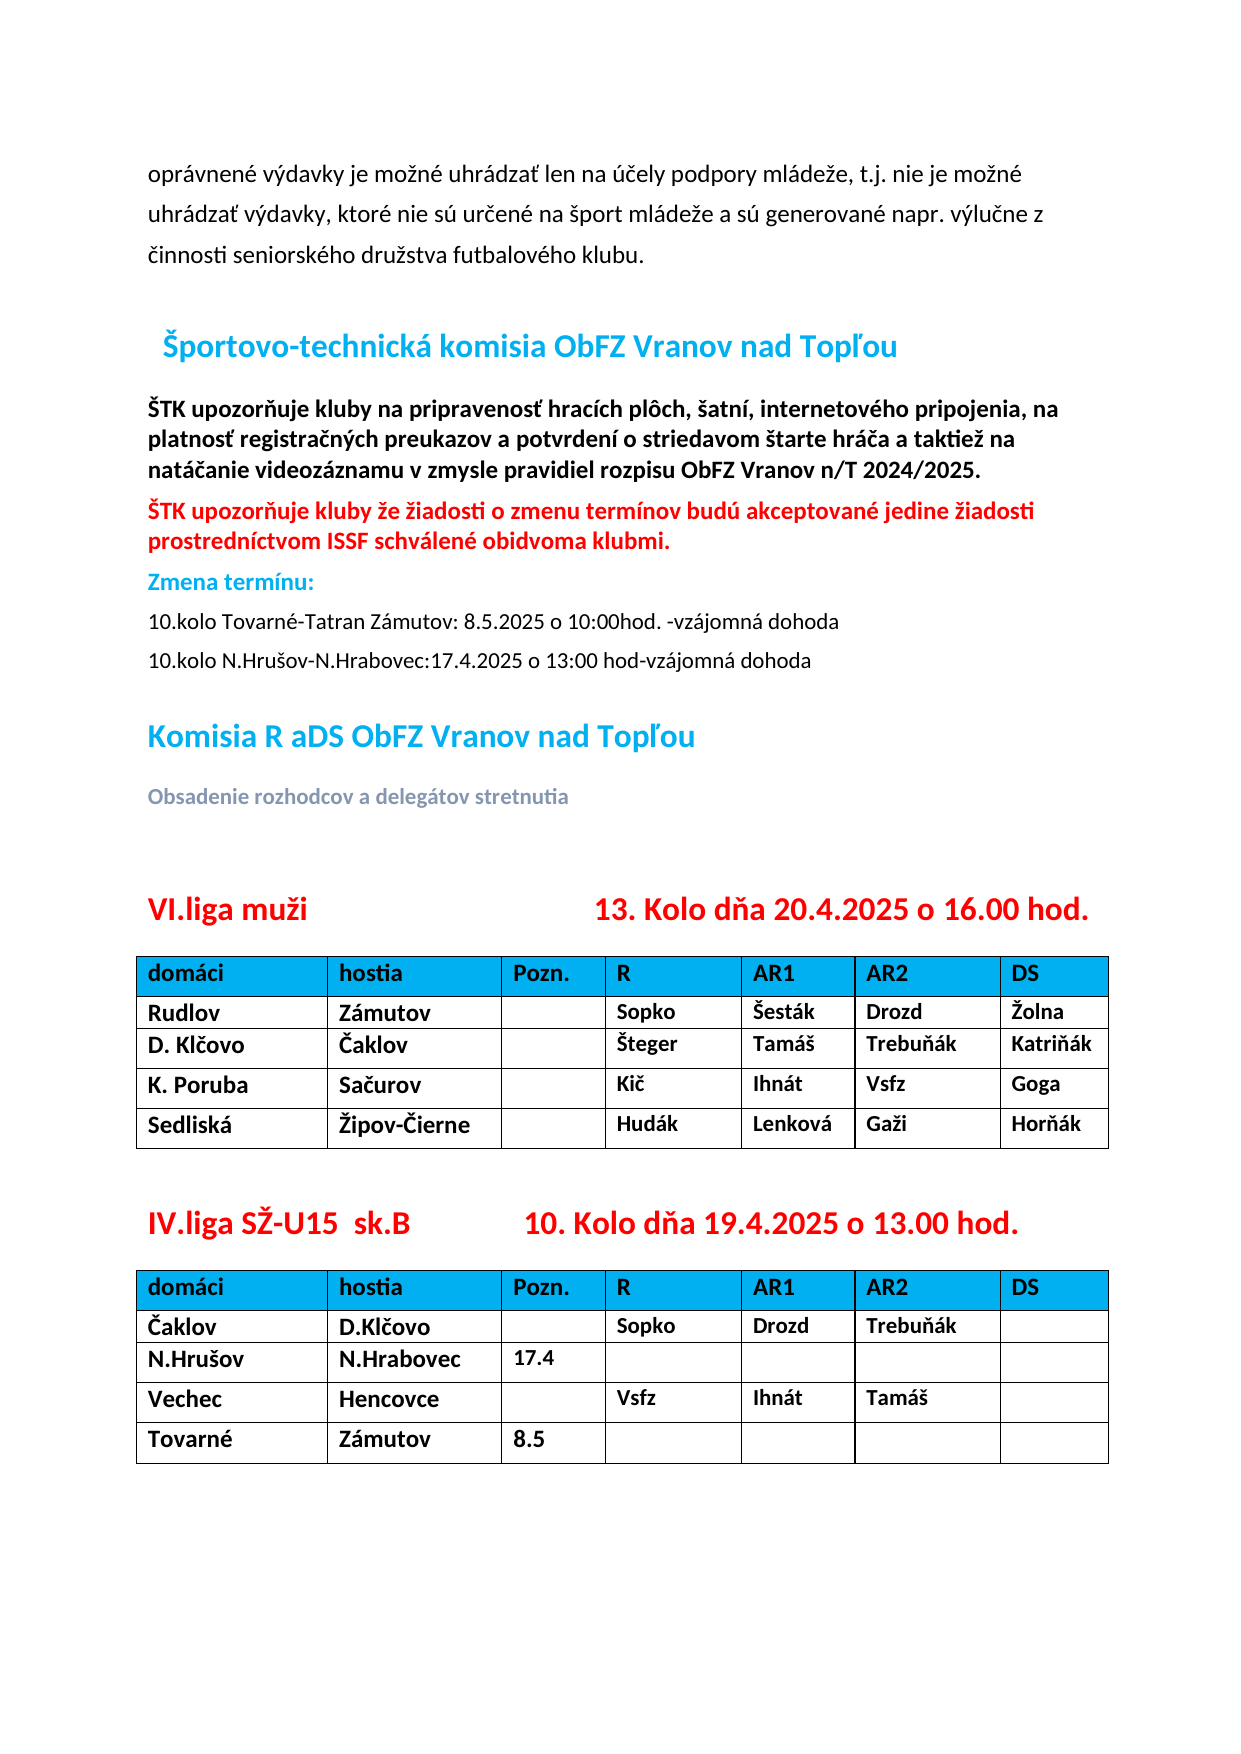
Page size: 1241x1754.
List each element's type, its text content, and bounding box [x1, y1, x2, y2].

table_cell [502, 1069, 605, 1108]
table_header Pozn. [502, 957, 605, 996]
table_header domáci [137, 957, 327, 996]
table_cell Tovarné [137, 1423, 327, 1462]
table_cell [606, 1343, 741, 1382]
table_cell [502, 1029, 605, 1068]
table_cell Trebuňák [856, 1311, 1000, 1342]
table_cell Vsfz [606, 1383, 741, 1422]
table_header R [606, 1271, 741, 1310]
table_header AR1 [742, 1271, 854, 1310]
table_header AR2 [856, 1271, 1000, 1310]
text Športovo-technická komisia ObFZ Vranov nad Topľou [148, 325, 1093, 366]
table_cell D. Klčovo [137, 1029, 327, 1068]
table_cell Hudák [606, 1109, 741, 1148]
table_cell [502, 1311, 605, 1342]
table_cell Zámutov [328, 1423, 501, 1462]
table_cell Drozd [856, 997, 1000, 1028]
text VI.liga muži 13. Kolo dňa 20.4.2025 o 16.00 hod. [148, 888, 1093, 929]
table_header domáci [137, 1271, 327, 1310]
table_cell [1001, 1423, 1108, 1462]
table_cell Vsfz [856, 1069, 1000, 1108]
text IV.liga SŽ-U15 sk.B 10. Kolo dňa 19.4.2025 o 13.00 hod. [148, 1202, 1093, 1243]
table_cell N.Hrabovec [328, 1343, 501, 1382]
table_cell Drozd [742, 1311, 854, 1342]
table_cell Žolna [1001, 997, 1108, 1028]
table_cell 8.5 [502, 1423, 605, 1462]
table_cell Horňák [1001, 1109, 1108, 1148]
table_header Pozn. [502, 1271, 605, 1310]
table_cell D.Klčovo [328, 1311, 501, 1342]
table_cell Gaži [856, 1109, 1000, 1148]
text ŠTK upozorňuje kluby že žiadosti o zmenu termínov budú akceptované jedine žiadosti prostredníctvom ISSF schválené obidvoma klubmi. [148, 495, 1093, 556]
table_cell Šteger [606, 1029, 741, 1068]
table_cell [606, 1423, 741, 1462]
table_cell Tamáš [742, 1029, 854, 1068]
table_cell [742, 1343, 854, 1382]
table_cell Čaklov [328, 1029, 501, 1068]
table_cell N.Hrušov [137, 1343, 327, 1382]
table_cell [856, 1423, 1000, 1462]
table_header R [606, 957, 741, 996]
table_header AR1 [742, 957, 854, 996]
table_cell Ihnát [742, 1383, 854, 1422]
table_cell Sačurov [328, 1069, 501, 1108]
table_cell Kič [606, 1069, 741, 1108]
table_cell Šesták [742, 997, 854, 1028]
table_cell 17.4 [502, 1343, 605, 1382]
table_cell Sopko [606, 997, 741, 1028]
table_cell Sedliská [137, 1109, 327, 1148]
text Komisia R aDS ObFZ Vranov nad Topľou [148, 715, 1093, 755]
text 10.kolo N.Hrušov-N.Hrabovec:17.4.2025 o 13:00 hod-vzájomná dohoda [148, 646, 1093, 674]
text Obsadenie rozhodcov a delegátov stretnutia [148, 782, 1093, 810]
table_cell Zámutov [328, 997, 501, 1028]
table_cell [502, 1109, 605, 1148]
text oprávnené výdavky je možné uhrádzať len na účely podpory mládeže, t.j. nie je možné uhrádzať výdavky, ktoré nie sú určené na šport mládeže a sú generované napr. výlučne z činnosti seniorského družstva futbalového klubu. [148, 148, 1093, 269]
table_cell [1001, 1343, 1108, 1382]
table_cell [502, 1383, 605, 1422]
table_cell K. Poruba [137, 1069, 327, 1108]
table_cell Vechec [137, 1383, 327, 1422]
table_cell [1001, 1311, 1108, 1342]
table_cell Čaklov [137, 1311, 327, 1342]
table_cell [502, 997, 605, 1028]
table_cell Sopko [606, 1311, 741, 1342]
table_header AR2 [856, 957, 1000, 996]
table_cell Ihnát [742, 1069, 854, 1108]
table_header DS [1001, 1271, 1108, 1310]
table_cell Trebuňák [856, 1029, 1000, 1068]
table_header DS [1001, 957, 1108, 996]
table_cell Goga [1001, 1069, 1108, 1108]
text Zmena termínu: [148, 566, 1093, 597]
table_cell Katriňák [1001, 1029, 1108, 1068]
table_cell [1001, 1383, 1108, 1422]
table_cell [856, 1343, 1000, 1382]
table_cell Hencovce [328, 1383, 501, 1422]
text 10.kolo Tovarné-Tatran Zámutov: 8.5.2025 o 10:00hod. -vzájomná dohoda [148, 607, 1093, 635]
table_header hostia [328, 957, 501, 996]
table_cell Žipov-Čierne [328, 1109, 501, 1148]
table_header hostia [328, 1271, 501, 1310]
table_cell Tamáš [856, 1383, 1000, 1422]
table_cell Lenková [742, 1109, 854, 1148]
table_cell [742, 1423, 854, 1462]
text ŠTK upozorňuje kluby na pripravenosť hracích plôch, šatní, internetového pripojenia, na platnosť registračných preukazov a potvrdení o striedavom štarte hráča a taktiež na natáčanie videozáznamu v zmysle pravidiel rozpisu ObFZ Vranov n/T 2024/2025. [148, 393, 1093, 484]
table_cell Rudlov [137, 997, 327, 1028]
